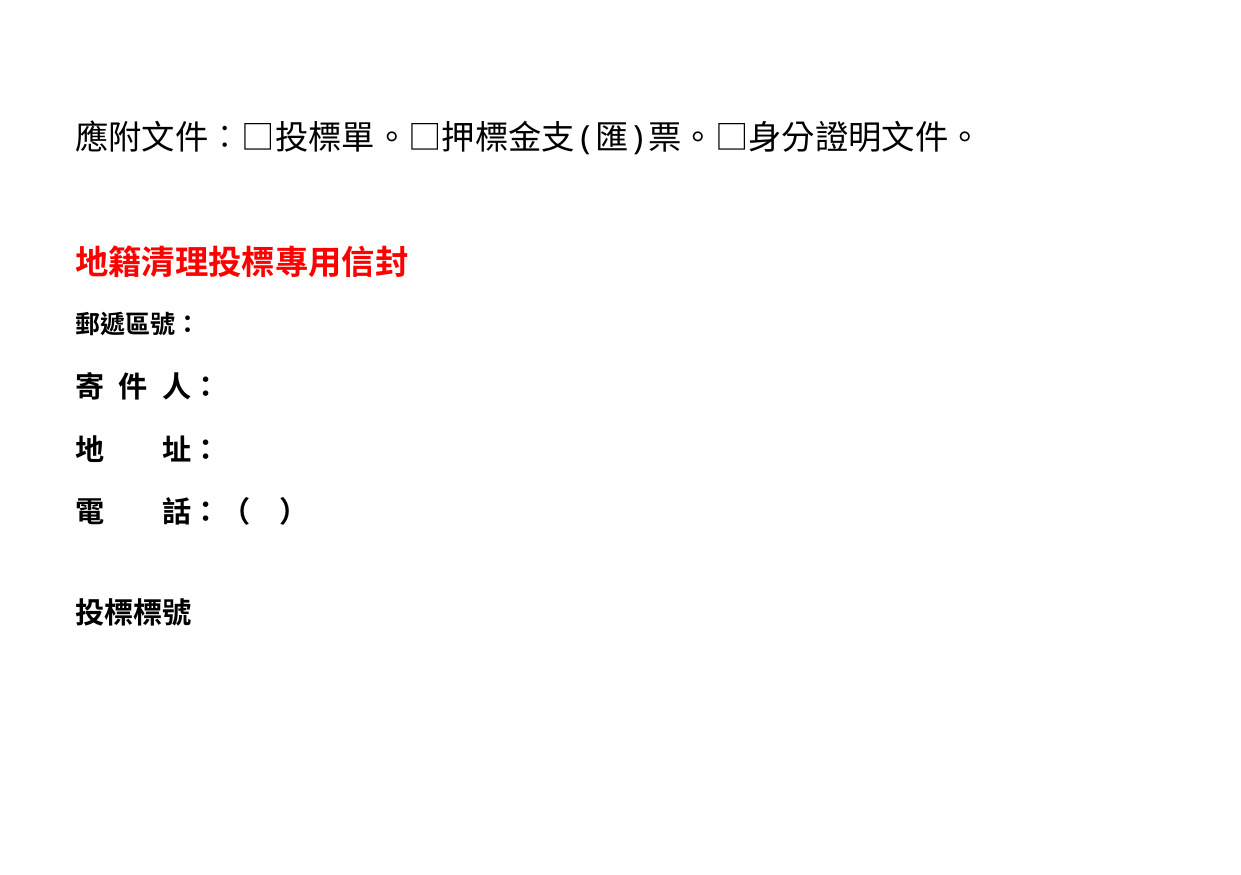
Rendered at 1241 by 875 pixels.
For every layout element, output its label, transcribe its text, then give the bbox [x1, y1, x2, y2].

text 投標標號 [75, 531, 1165, 656]
text 電 話：（ ） [75, 468, 1165, 531]
text 地 址： [75, 406, 1165, 468]
text 郵遞區號： [75, 281, 1165, 343]
text 地籍清理投標專用信封 [75, 218, 1165, 281]
text 應附文件︰□投標單。□押標金支(匯)票。□身分證明文件。 [75, 93, 1165, 156]
text 寄 件 人： [75, 343, 1165, 406]
